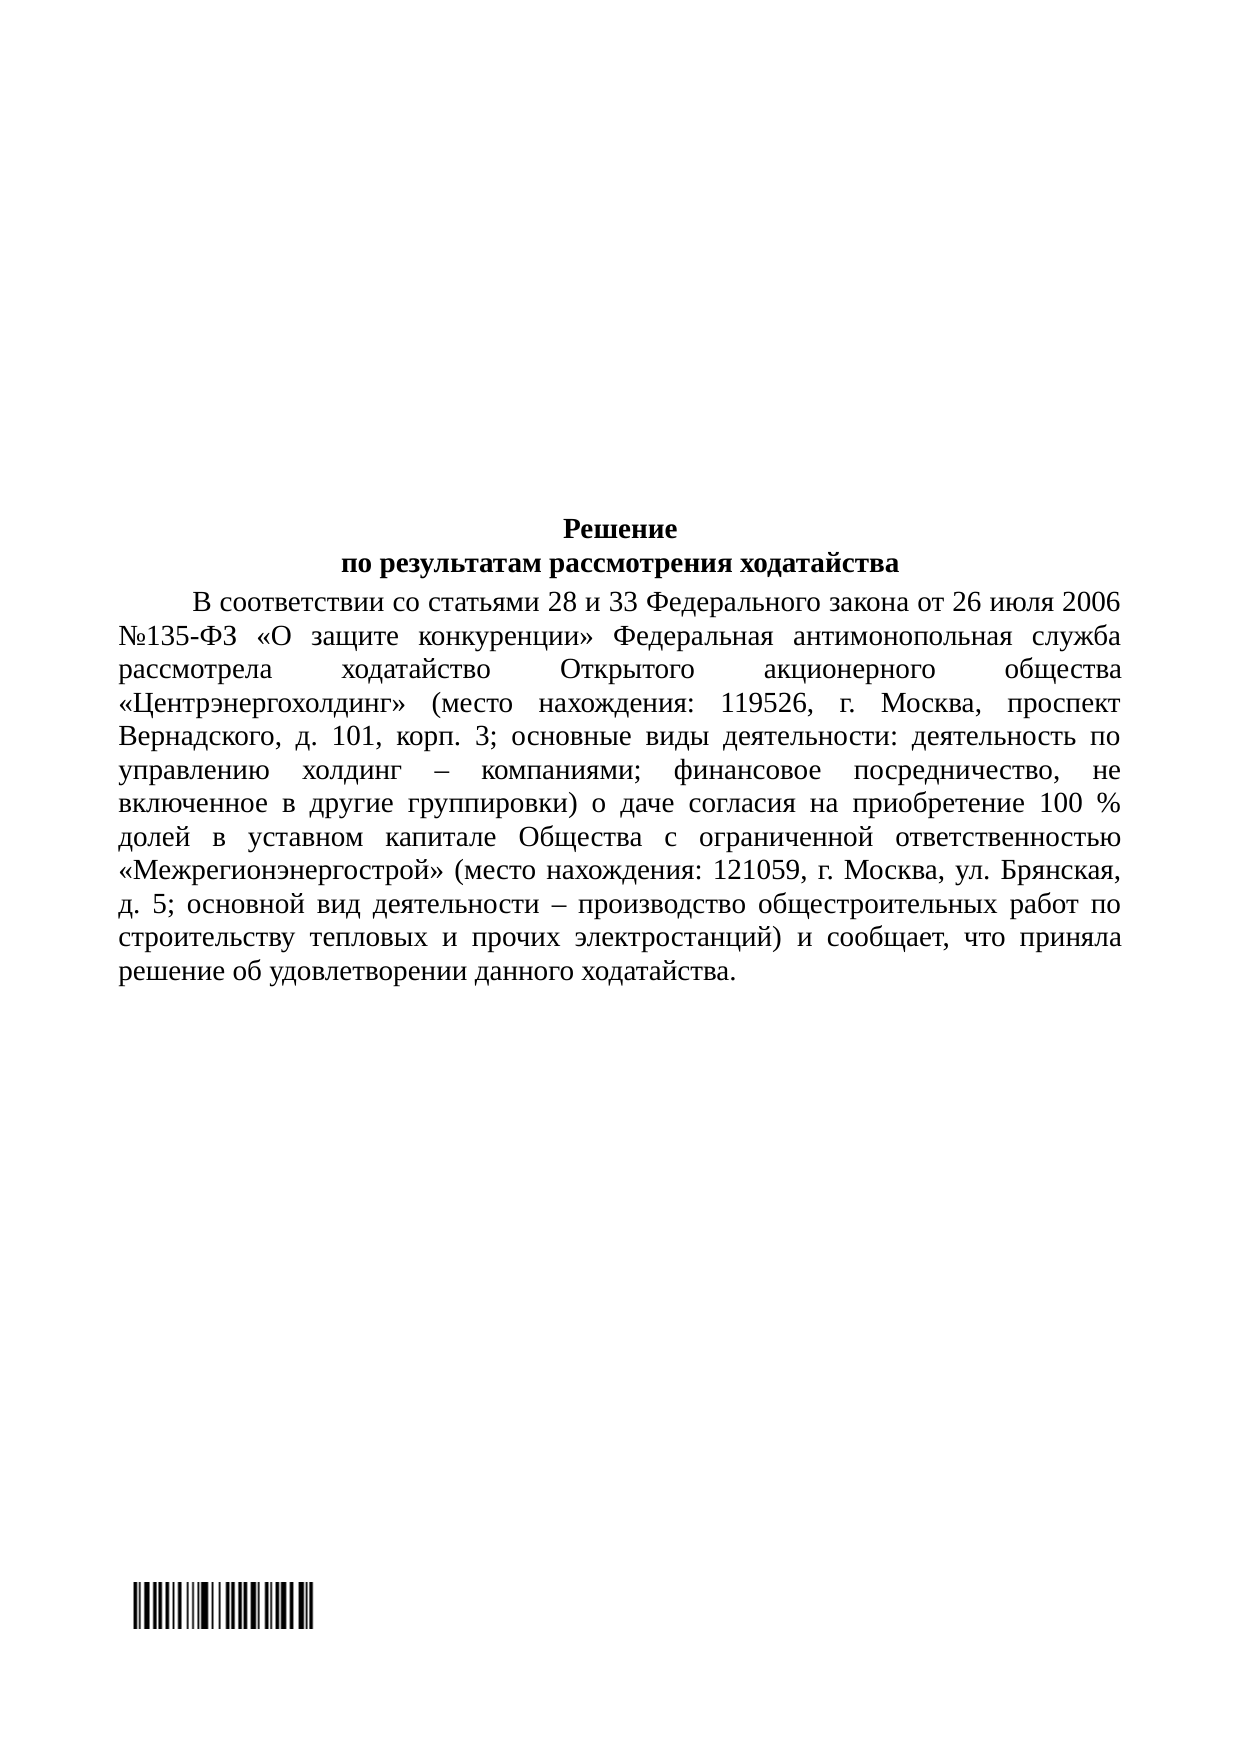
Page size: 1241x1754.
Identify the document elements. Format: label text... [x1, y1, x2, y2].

picture [118, 1582, 331, 1629]
text В соответствии со статьями 28 и 33 Федерального закона от 26 июля 2006 №135-ФЗ «О защите конкуренции» Федеральная антимонопольная служба рассмотрела ходатайство Открытого акционерного общества «Центрэнергохолдинг» (место нахождения: 119526, г. Москва, проспект Вернадского, д. 101, корп. 3; основные виды деятельности: деятельность по управлению холдинг – компаниями; финансовое посредничество, не включенное в другие группировки) о даче согласия на приобретение 100 % долей в уставном капитале Общества с ограниченной ответственностью «Межрегионэнергострой» (место нахождения: 121059, г. Москва, ул. Брянская, д. 5; основной вид деятельности – производство общестроительных работ по строительству тепловых и прочих электростанций) и сообщает, что приняла решение об удовлетворении данного ходатайства. [118, 584, 1122, 987]
text Решение [118, 511, 1122, 545]
text по результатам рассмотрения ходатайства [118, 545, 1122, 578]
